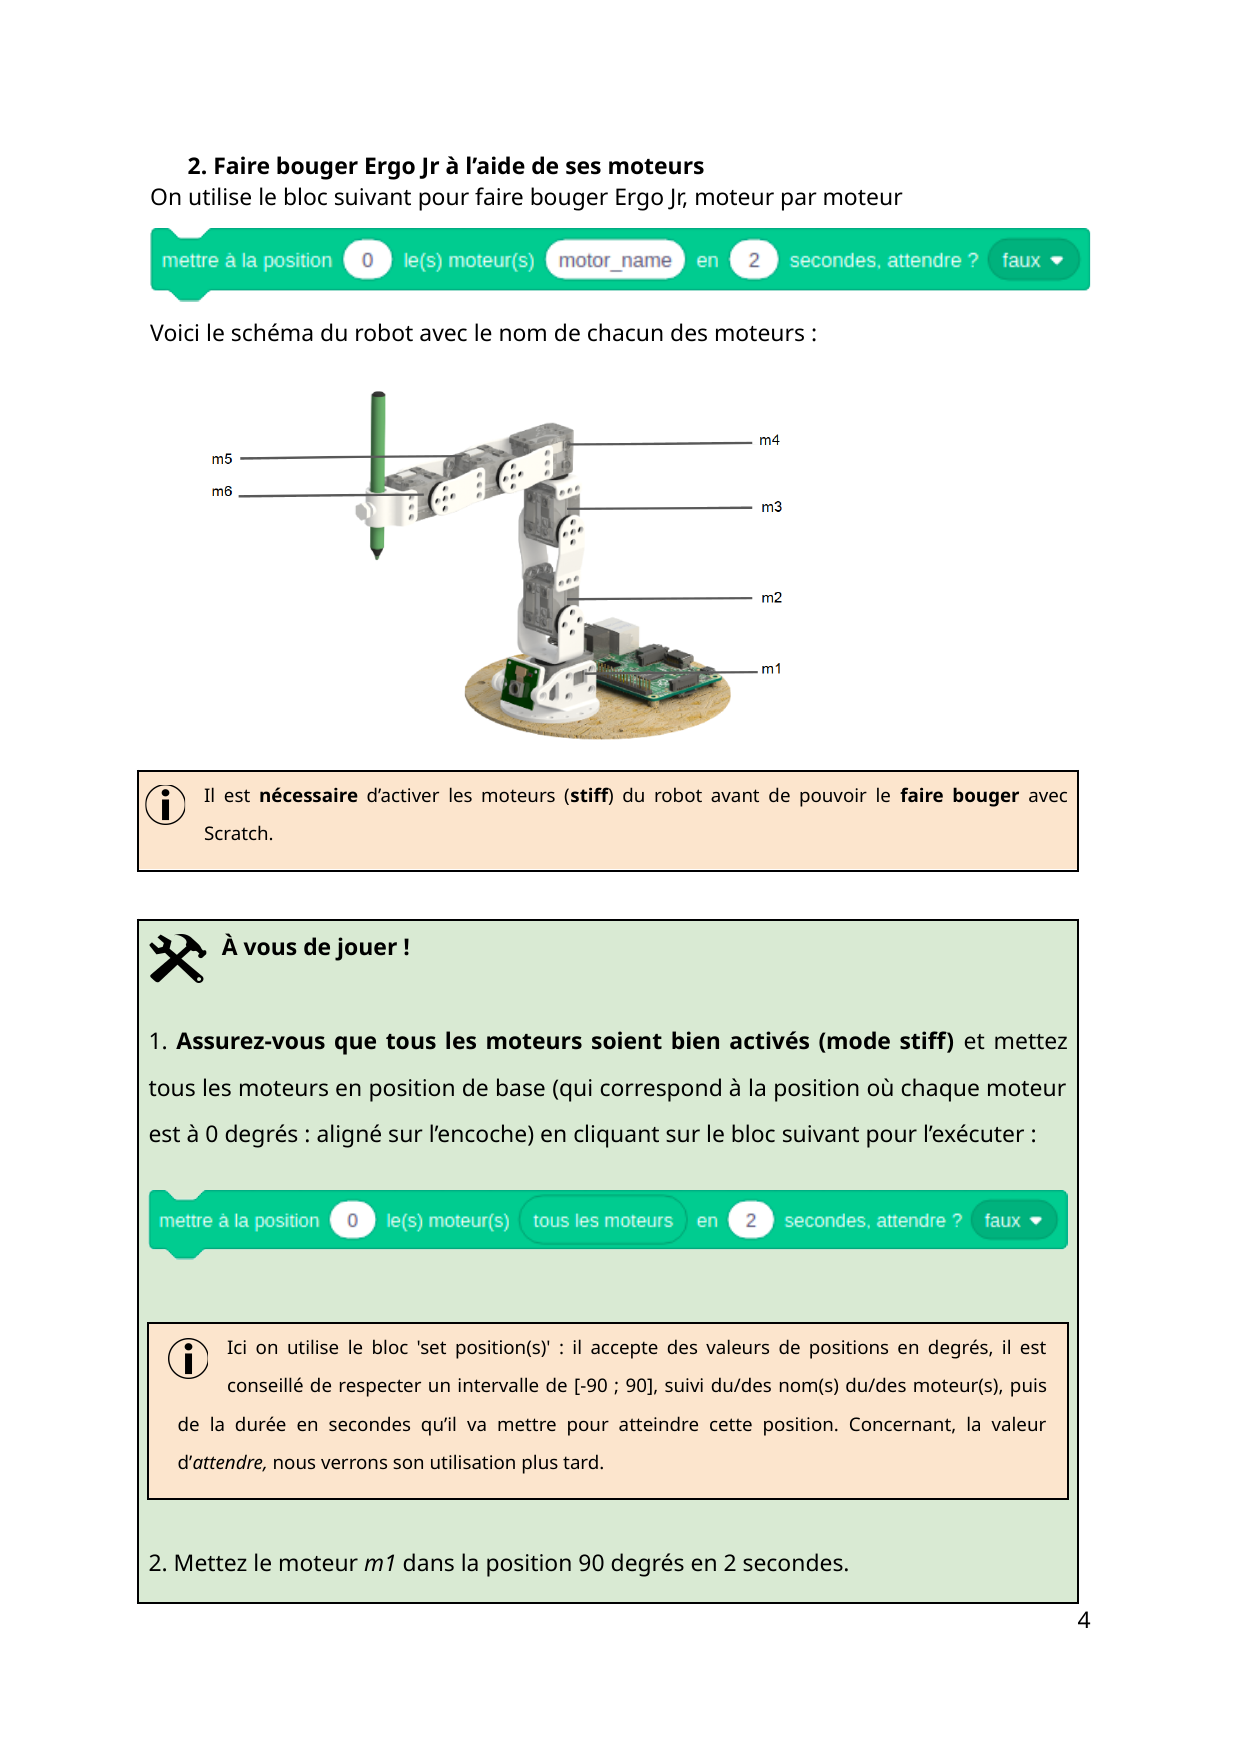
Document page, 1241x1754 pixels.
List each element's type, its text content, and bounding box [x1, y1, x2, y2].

picture [150, 363, 878, 754]
text On utilise le bloc suivant pour faire bouger Ergo Jr, moteur par moteur [150, 181, 1090, 212]
table_header Il est nécessaire d’activer les moteurs (stiff) du robot avant de pouvoir le faire bouger avec Scratch. [139, 772, 1077, 869]
picture [150, 228, 1091, 302]
picture [149, 934, 207, 983]
picture [145, 785, 186, 825]
picture [148, 1190, 1068, 1260]
table_header Ici on utilise le bloc 'set position(s)' : il accepte des valeurs de positions en degrés, il est conseillé de respecter un intervalle de [-90 ; 90], suivi du/des nom(s) du/des moteur(s), puis de la durée en secondes qu’il va mettre pour atteindre cette position. Concernant, la valeur d’attendre, nous verrons son utilisation plus tard. [149, 1324, 1067, 1498]
text Voici le schéma du robot avec le nom de chacun des moteurs : [150, 302, 1090, 348]
picture [168, 1338, 208, 1379]
table_header À vous de jouer ! 1. Assurez-vous que tous les moteurs soient bien activés (mode stiff) et mettez tous les moteurs en position de base (qui correspond à la position où chaque moteur est à 0 degrés : aligné sur l’encoche) en cliquant sur le bloc suivant pour l’exécuter : 2. Mettez le moteur m1 dans la position 90 degrés en 2 secondes. [139, 921, 1077, 1602]
subtitle 2. Faire bouger Ergo Jr à l’aide de ses moteurs [187, 150, 1090, 181]
